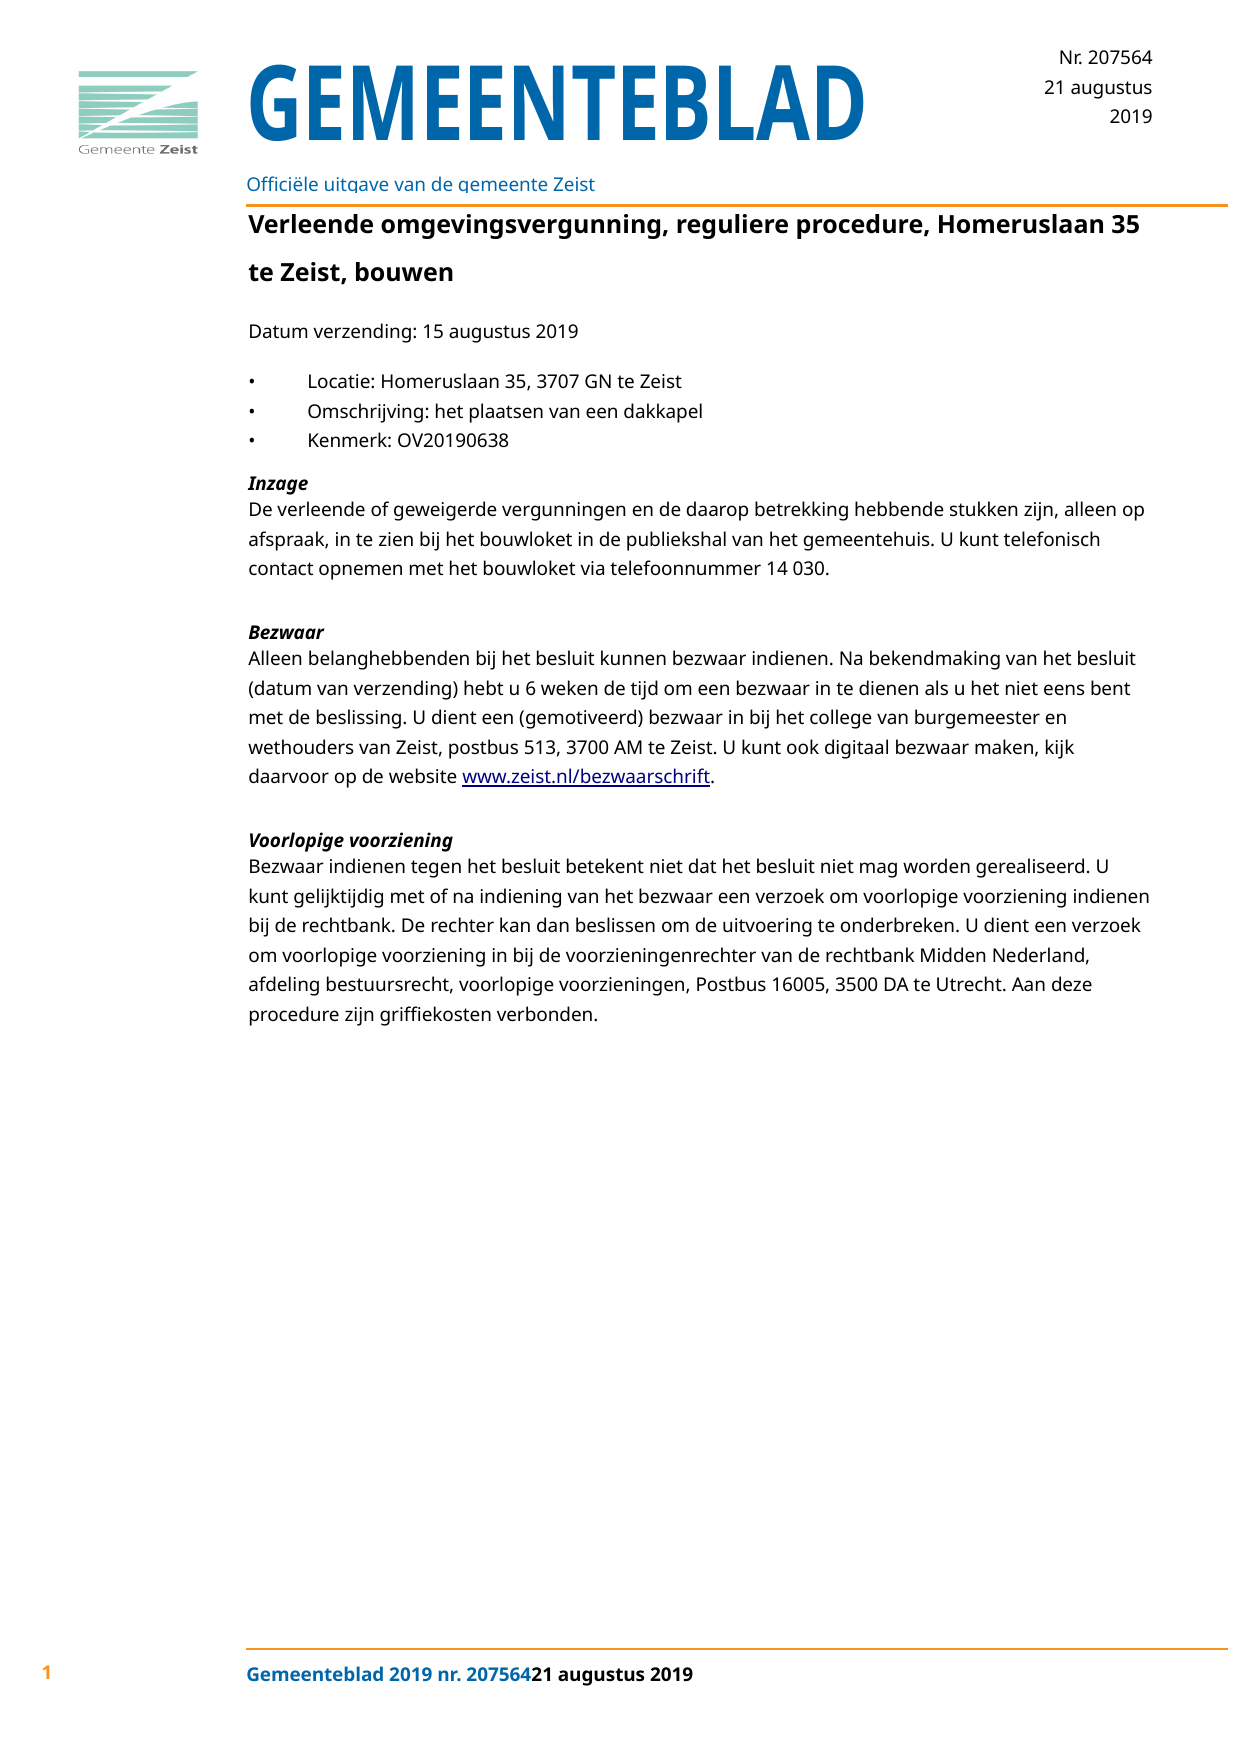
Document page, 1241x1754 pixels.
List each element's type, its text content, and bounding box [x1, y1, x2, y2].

list Locatie: Homeruslaan 35, 3707 GN te Zeist [248, 368, 1152, 394]
text Alleen belanghebbenden bij het besluit kunnen bezwaar indienen. Na bekendmaking van het besluit (datum van verzending) hebt u 6 weken de tijd om een bezwaar in te dienen als u het niet eens bent met de beslissing. U dient een (gemotiveerd) bezwaar in bij het college van burgemeester en wethouders van Zeist, postbus 513, 3700 AM te Zeist. U kunt ook digitaal bezwaar maken, kijk daarvoor op de website www.zeist.nl/bezwaarschrift. [248, 645, 1152, 789]
text De verleende of geweigerde vergunningen en de daarop betrekking hebbende stukken zijn, alleen op afspraak, in te zien bij het bouwloket in de publiekshal van het gemeentehuis. U kunt telefonisch contact opnemen met het bouwloket via telefoonnummer 14 030. [248, 496, 1152, 581]
text Bezwaar indienen tegen het besluit betekent niet dat het besluit niet mag worden gerealiseerd. U kunt gelijktijdig met of na indiening van het bezwaar een verzoek om voorlopige voorziening indienen bij de rechtbank. De rechter kan dan beslissen om de uitvoering te onderbreken. U dient een verzoek om voorlopige voorziening in bij de voorzieningenrechter van de rechtbank Midden Nederland, afdeling bestuursrecht, voorlopige voorzieningen, Postbus 16005, 3500 DA te Utrecht. Aan deze procedure zijn griffiekosten verbonden. [248, 853, 1152, 1027]
text Verleende omgevingsvergunning, reguliere procedure, Homeruslaan 35 te Zeist, bouwen [248, 207, 1152, 288]
text Inzage [248, 471, 1152, 496]
text Bezwaar [248, 619, 1152, 645]
text Voorlopige voorziening [248, 827, 1152, 853]
text Datum verzending: 15 augustus 2019 [248, 318, 1152, 344]
list Omschrijving: het plaatsen van een dakkapel [248, 398, 1152, 424]
list Kenmerk: OV20190638 [248, 427, 1152, 453]
picture [41, 47, 231, 172]
